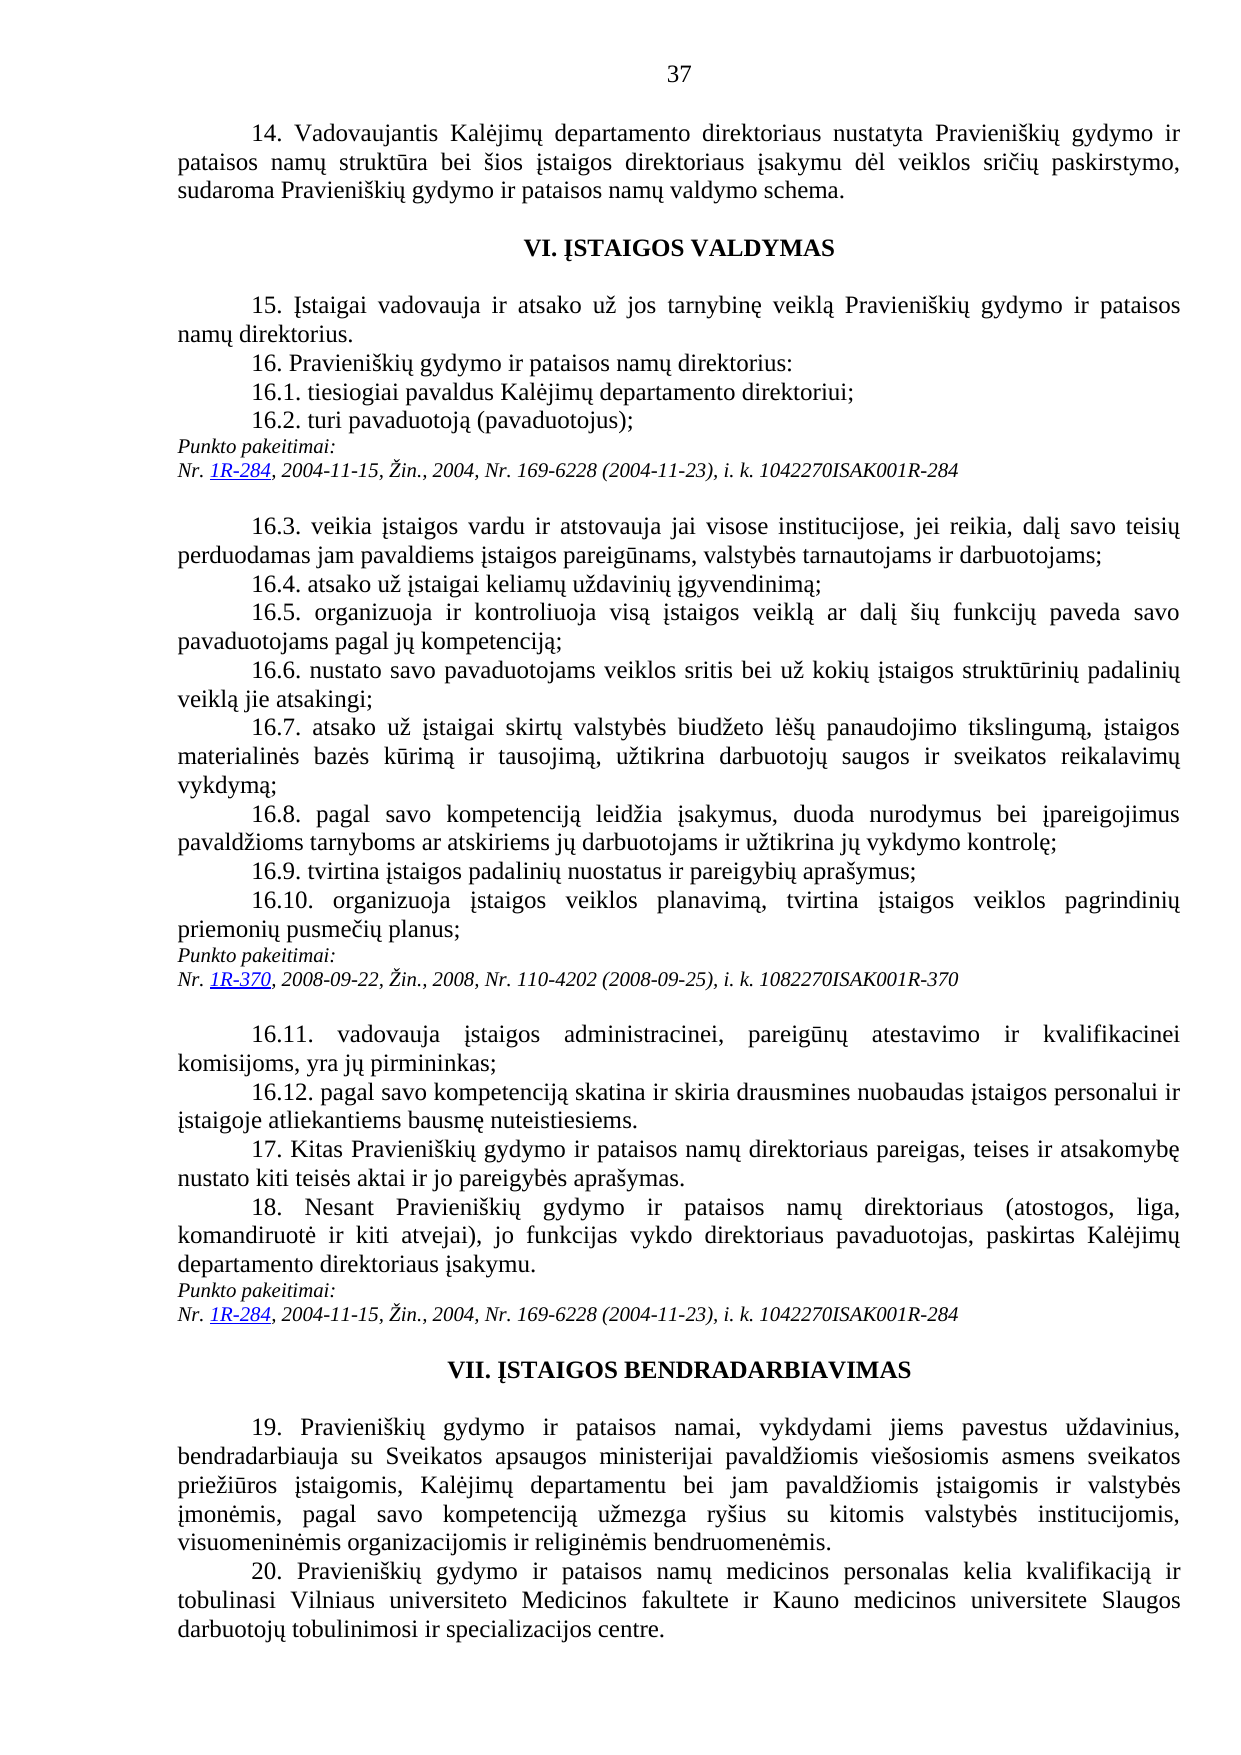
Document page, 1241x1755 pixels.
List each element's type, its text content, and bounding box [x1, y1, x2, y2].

text 16.11. vadovauja įstaigos administracinei, pareigūnų atestavimo ir kvalifikacinei komisijoms, yra jų pirmininkas; [177, 1019, 1181, 1077]
text 16.2. turi pavaduotoją (pavaduotojus); [177, 406, 1181, 434]
text 18. Nesant Pravieniškių gydymo ir pataisos namų direktoriaus (atostogos, liga, komandiruotė ir kiti atvejai), jo funkcijas vykdo direktoriaus pavaduotojas, paskirtas Kalėjimų departamento direktoriaus įsakymu. [177, 1192, 1181, 1278]
text 16.3. veikia įstaigos vardu ir atstovauja jai visose institucijose, jei reikia, dalį savo teisių perduodamas jam pavaldiems įstaigos pareigūnams, valstybės tarnautojams ir darbuotojams; [177, 511, 1181, 569]
text VII. ĮSTAIGOS BENDRADARBIAVIMAS [177, 1355, 1181, 1384]
text 16.7. atsako už įstaigai skirtų valstybės biudžeto lėšų panaudojimo tikslingumą, įstaigos materialinės bazės kūrimą ir tausojimą, užtikrina darbuotojų saugos ir sveikatos reikalavimų vykdymą; [177, 712, 1181, 799]
text Punkto pakeitimai: [177, 434, 1181, 458]
text 16.5. organizuoja ir kontroliuoja visą įstaigos veiklą ar dalį šių funkcijų paveda savo pavaduotojams pagal jų kompetenciją; [177, 597, 1181, 655]
text 16.8. pagal savo kompetenciją leidžia įsakymus, duoda nurodymus bei įpareigojimus pavaldžioms tarnyboms ar atskiriems jų darbuotojams ir užtikrina jų vykdymo kontrolę; [177, 799, 1181, 856]
text 16.9. tvirtina įstaigos padalinių nuostatus ir pareigybių aprašymus; [177, 856, 1181, 885]
text 16. Pravieniškių gydymo ir pataisos namų direktorius: [177, 348, 1181, 377]
text Nr. 1R-284, 2004-11-15, Žin., 2004, Nr. 169-6228 (2004-11-23), i. k. 1042270ISAK001R-284 [177, 458, 1181, 482]
text 20. Pravieniškių gydymo ir pataisos namų medicinos personalas kelia kvalifikaciją ir tobulinasi Vilniaus universiteto Medicinos fakultete ir Kauno medicinos universitete Slaugos darbuotojų tobulinimosi ir specializacijos centre. [177, 1556, 1181, 1642]
text 16.6. nustato savo pavaduotojams veiklos sritis bei už kokių įstaigos struktūrinių padalinių veiklą jie atsakingi; [177, 655, 1181, 712]
text 16.12. pagal savo kompetenciją skatina ir skiria drausmines nuobaudas įstaigos personalui ir įstaigoje atliekantiems bausmę nuteistiesiems. [177, 1077, 1181, 1134]
text 16.1. tiesiogiai pavaldus Kalėjimų departamento direktoriui; [177, 377, 1181, 406]
text 16.10. organizuoja įstaigos veiklos planavimą, tvirtina įstaigos veiklos pagrindinių priemonių pusmečių planus; [177, 885, 1181, 942]
text Nr. 1R-284, 2004-11-15, Žin., 2004, Nr. 169-6228 (2004-11-23), i. k. 1042270ISAK001R-284 [177, 1302, 1181, 1326]
text Punkto pakeitimai: [177, 1278, 1181, 1302]
text Nr. 1R-370, 2008-09-22, Žin., 2008, Nr. 110-4202 (2008-09-25), i. k. 1082270ISAK001R-370 [177, 967, 1181, 991]
text 14. Vadovaujantis Kalėjimų departamento direktoriaus nustatyta Pravieniškių gydymo ir pataisos namų struktūra bei šios įstaigos direktoriaus įsakymu dėl veiklos sričių paskirstymo, sudaroma Pravieniškių gydymo ir pataisos namų valdymo schema. [177, 118, 1181, 204]
text Punkto pakeitimai: [177, 942, 1181, 967]
text 16.4. atsako už įstaigai keliamų uždavinių įgyvendinimą; [177, 569, 1181, 597]
text 15. Įstaigai vadovauja ir atsako už jos tarnybinę veiklą Pravieniškių gydymo ir pataisos namų direktorius. [177, 291, 1181, 348]
text 17. Kitas Pravieniškių gydymo ir pataisos namų direktoriaus pareigas, teises ir atsakomybę nustato kiti teisės aktai ir jo pareigybės aprašymas. [177, 1134, 1181, 1192]
text 19. Pravieniškių gydymo ir pataisos namai, vykdydami jiems pavestus uždavinius, bendradarbiauja su Sveikatos apsaugos ministerijai pavaldžiomis viešosiomis asmens sveikatos priežiūros įstaigomis, Kalėjimų departamentu bei jam pavaldžiomis įstaigomis ir valstybės įmonėmis, pagal savo kompetenciją užmezga ryšius su kitomis valstybės institucijomis, visuomeninėmis organizacijomis ir religinėmis bendruomenėmis. [177, 1412, 1181, 1556]
text VI. ĮSTAIGOS VALDYMAS [177, 233, 1181, 262]
